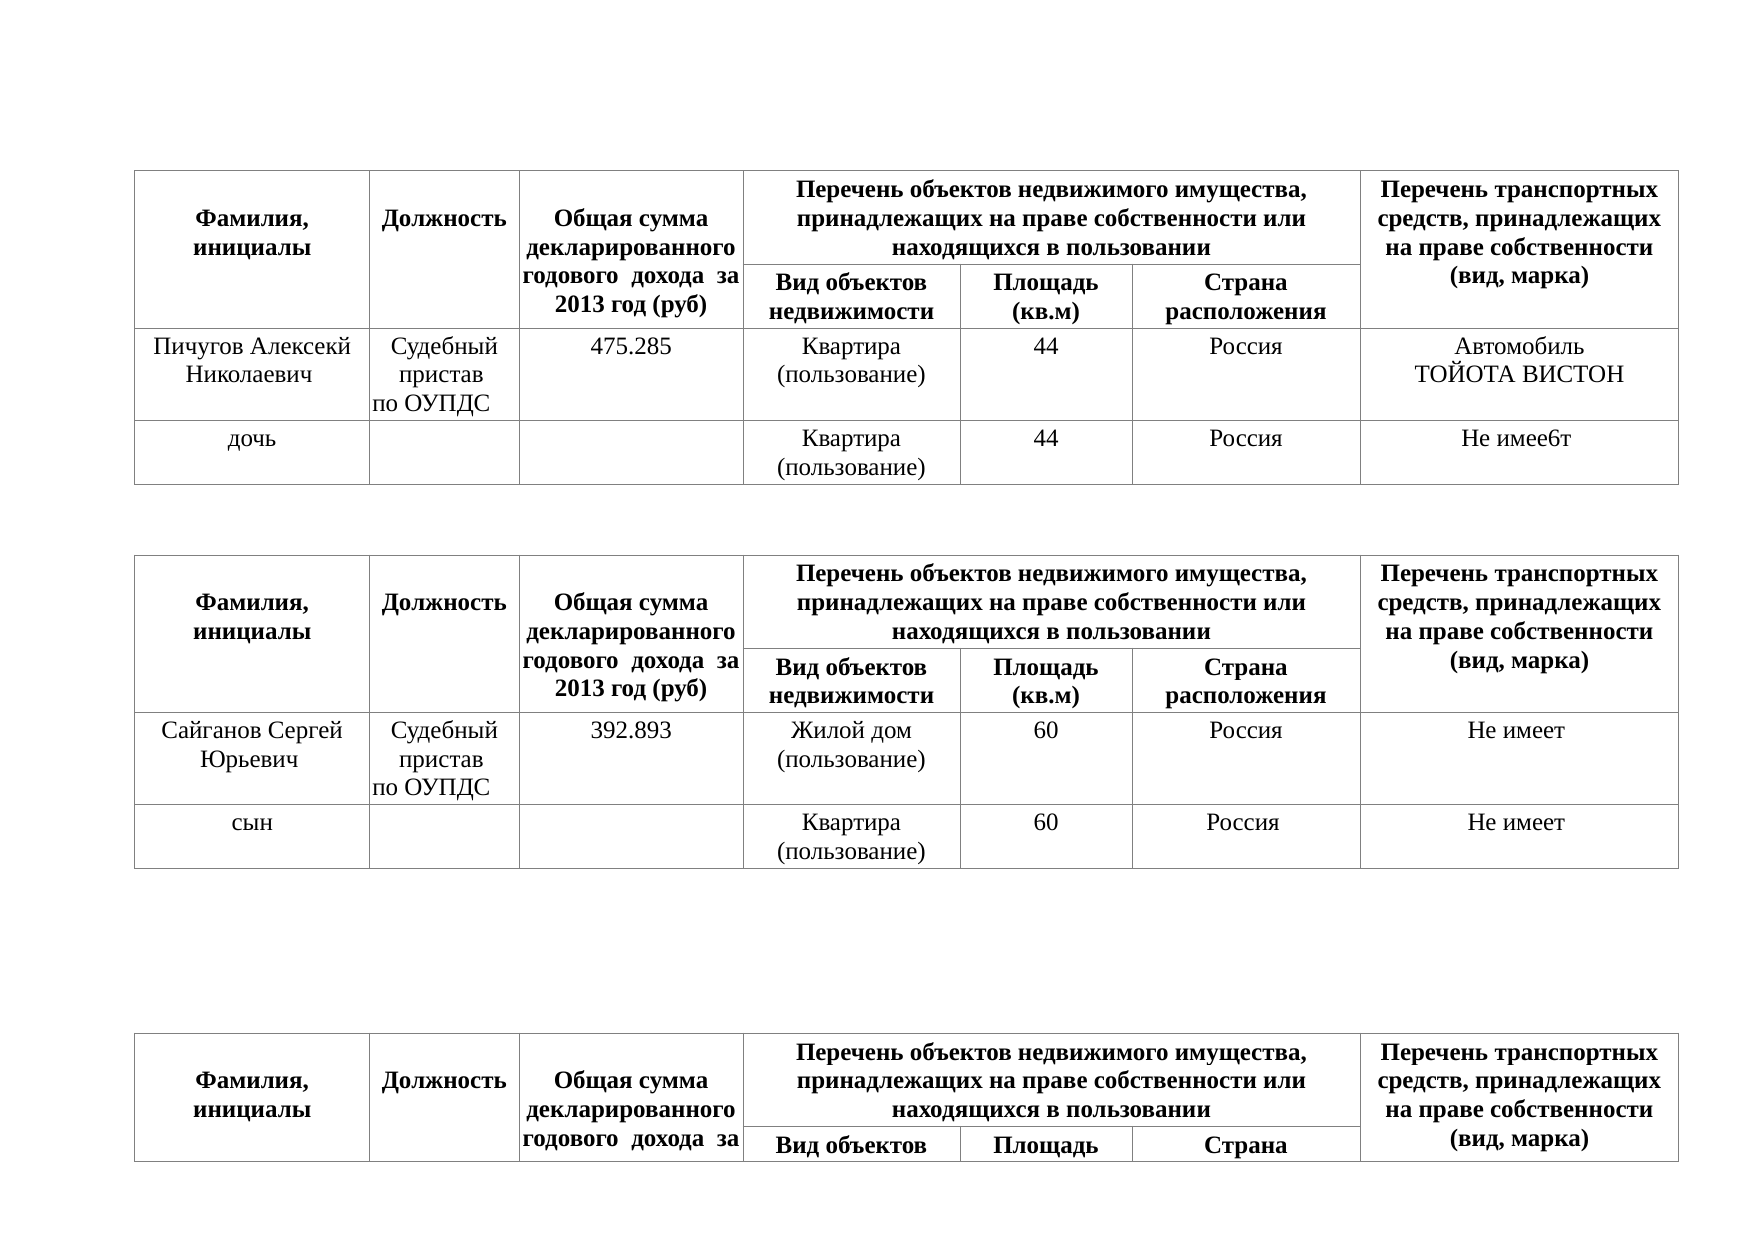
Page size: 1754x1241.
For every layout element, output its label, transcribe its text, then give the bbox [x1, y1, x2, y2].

table_cell Не имеет [1361, 713, 1678, 804]
table_header Перечень объектов недвижимого имущества, принадлежащих на праве собственности или находящихся в пользовании [744, 1034, 1360, 1126]
table_cell Квартира (пользование) [744, 329, 960, 420]
table_cell Вид объектов [744, 1127, 960, 1161]
table_header Должность [370, 1034, 519, 1161]
table_cell Не имеет [1361, 805, 1678, 868]
table_header Перечень объектов недвижимого имущества, принадлежащих на праве собственности или находящихся в пользовании [744, 171, 1360, 263]
table_cell сын [135, 805, 369, 868]
table_cell [520, 805, 743, 868]
table_cell Жилой дом (пользование) [744, 713, 960, 804]
table_cell [370, 421, 519, 483]
table_cell Не имее6т [1361, 421, 1678, 483]
table_cell Судебный пристав по ОУПДС [370, 329, 519, 420]
table_cell 60 [961, 713, 1132, 804]
table_header Фамилия, инициалы [135, 1034, 369, 1161]
table_cell 44 [961, 421, 1132, 483]
table_cell Россия [1133, 421, 1360, 483]
table_cell Квартира (пользование) [744, 421, 960, 483]
table_cell Площадь (кв.м) [961, 265, 1132, 328]
table_header Общая сумма декларированного годового дохода за 2013 год (руб) [520, 556, 743, 712]
table_cell 60 [961, 805, 1132, 868]
table_cell Площадь (кв.м) [961, 649, 1132, 712]
table_cell Россия [1133, 713, 1360, 804]
table_cell 475.285 [520, 329, 743, 420]
table_cell Площадь [961, 1127, 1132, 1161]
table_header Перечень объектов недвижимого имущества, принадлежащих на праве собственности или находящихся в пользовании [744, 556, 1360, 648]
table_cell Страна [1133, 1127, 1360, 1161]
table_cell Страна расположения [1133, 649, 1360, 712]
table_cell Страна расположения [1133, 265, 1360, 328]
table_header Фамилия, инициалы [135, 171, 369, 328]
table_cell Автомобиль ТОЙОТА ВИСТОН [1361, 329, 1678, 420]
table_cell Пичугов Алексекй Николаевич [135, 329, 369, 420]
table_header Перечень транспортных средств, принадлежащих на праве собственности (вид, марка) [1361, 556, 1678, 712]
table_cell Вид объектов недвижимости [744, 265, 960, 328]
table_cell Россия [1133, 329, 1360, 420]
table_cell 44 [961, 329, 1132, 420]
table_cell Россия [1133, 805, 1360, 868]
table_cell [520, 421, 743, 483]
table_header Общая сумма декларированного годового дохода за [520, 1034, 743, 1161]
table_cell Вид объектов недвижимости [744, 649, 960, 712]
table_cell Квартира (пользование) [744, 805, 960, 868]
table_cell 392.893 [520, 713, 743, 804]
table_cell дочь [135, 421, 369, 483]
table_header Должность [370, 171, 519, 328]
table_cell Судебный пристав по ОУПДС [370, 713, 519, 804]
table_header Должность [370, 556, 519, 712]
table_header Фамилия, инициалы [135, 556, 369, 712]
table_cell [370, 805, 519, 868]
table_cell Сайганов Сергей Юрьевич [135, 713, 369, 804]
table_header Общая сумма декларированного годового дохода за 2013 год (руб) [520, 171, 743, 328]
table_header Перечень транспортных средств, принадлежащих на праве собственности (вид, марка) [1361, 171, 1678, 328]
table_header Перечень транспортных средств, принадлежащих на праве собственности (вид, марка) [1361, 1034, 1678, 1161]
